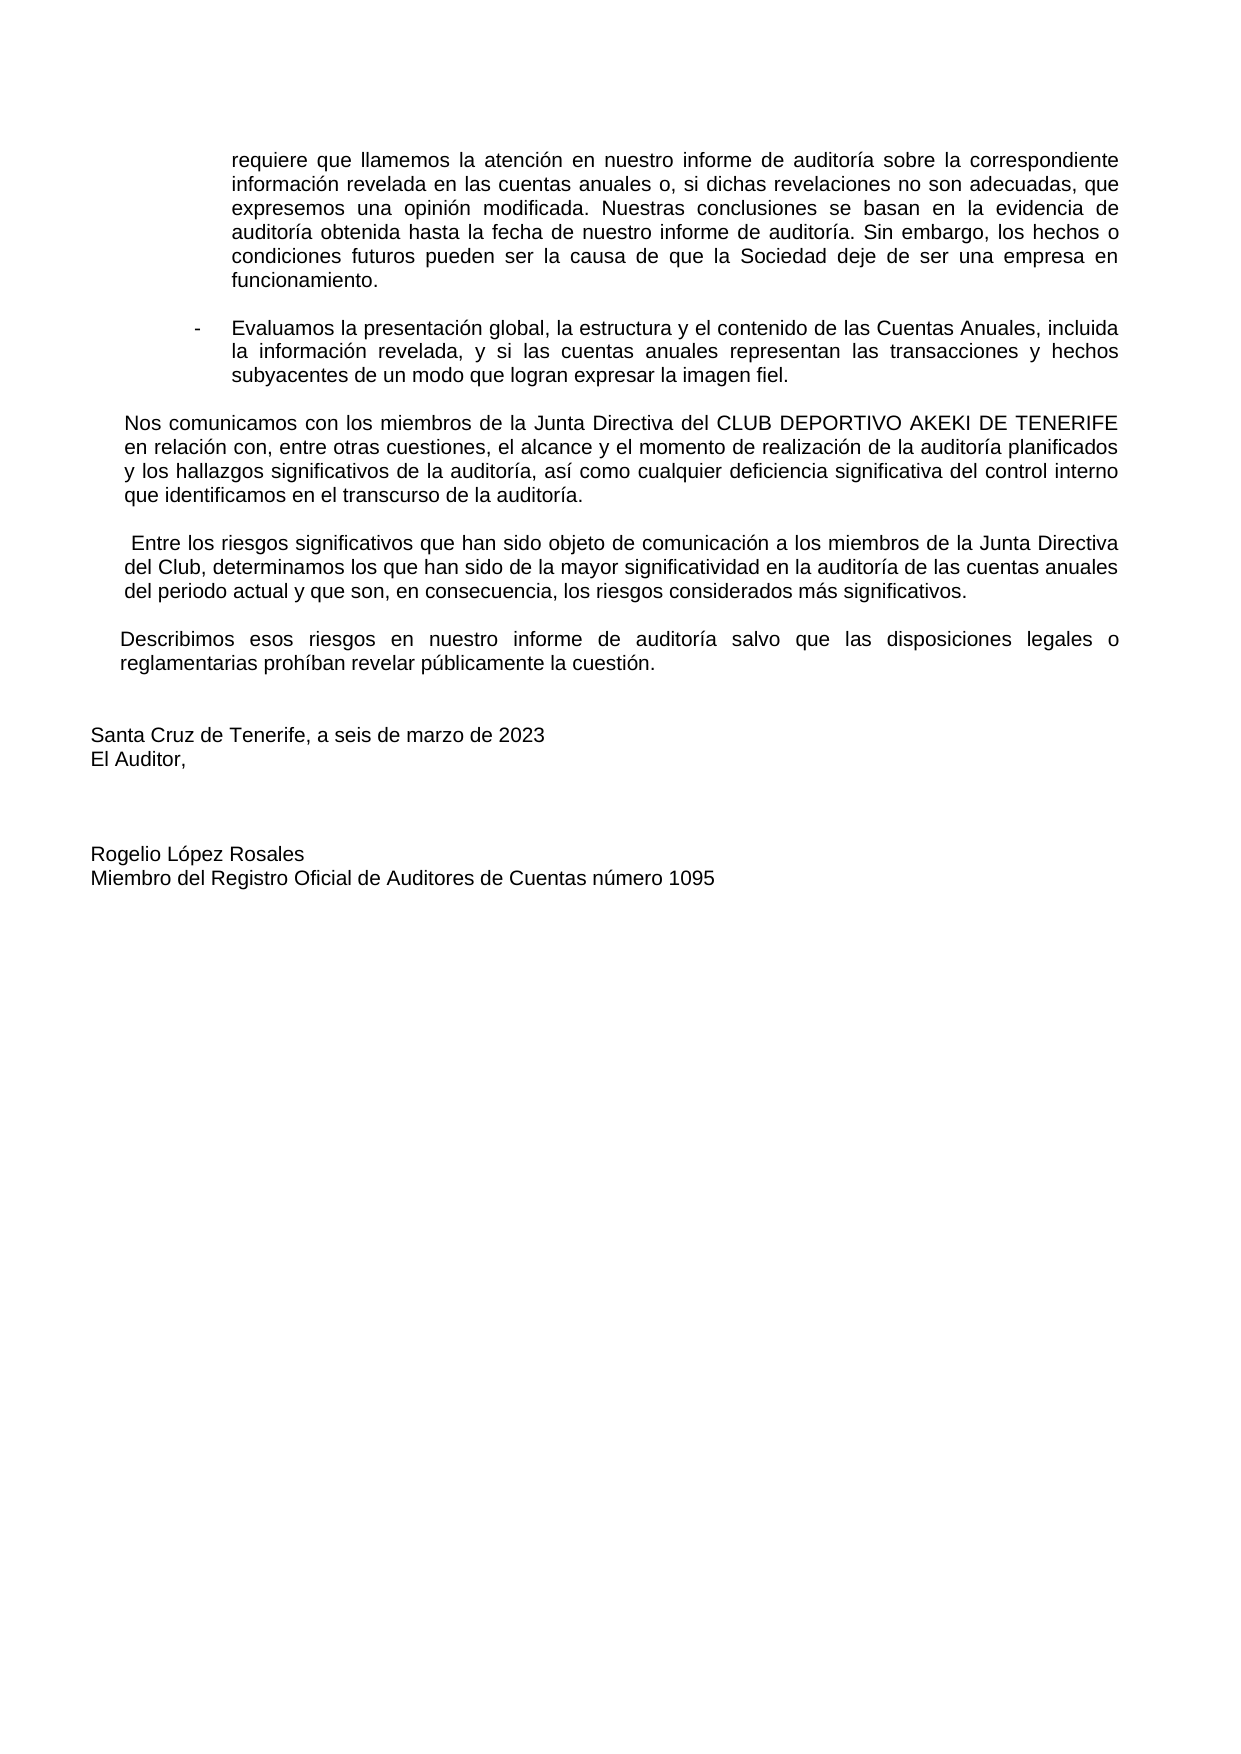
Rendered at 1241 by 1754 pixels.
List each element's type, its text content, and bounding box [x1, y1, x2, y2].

text Miembro del Registro Oficial de Auditores de Cuentas número 1095 [90, 866, 1120, 890]
list Evaluamos la presentación global, la estructura y el contenido de las Cuentas Anuales, incluida la información revelada, y si las cuentas anuales representan las transacciones y hechos subyacentes de un modo que logran expresar la imagen fiel. [194, 315, 1120, 387]
text Nos comunicamos con los miembros de la Junta Directiva del CLUB DEPORTIVO AKEKI DE TENERIFE en relación con, entre otras cuestiones, el alcance y el momento de realización de la auditoría planificados y los hallazgos significativos de la auditoría, así como cualquier deficiencia significativa del control interno que identificamos en el transcurso de la auditoría. [124, 411, 1120, 507]
text Rogelio López Rosales [90, 842, 1120, 866]
text Entre los riesgos significativos que han sido objeto de comunicación a los miembros de la Junta Directiva del Club, determinamos los que han sido de la mayor significatividad en la auditoría de las cuentas anuales del periodo actual y que son, en consecuencia, los riesgos considerados más significativos. [124, 531, 1120, 603]
text El Auditor, [90, 746, 1120, 770]
list requiere que llamemos la atención en nuestro informe de auditoría sobre la correspondiente información revelada en las cuentas anuales o, si dichas revelaciones no son adecuadas, que expresemos una opinión modificada. Nuestras conclusiones se basan en la evidencia de auditoría obtenida hasta la fecha de nuestro informe de auditoría. Sin embargo, los hechos o condiciones futuros pueden ser la causa de que la Sociedad deje de ser una empresa en funcionamiento. [194, 148, 1120, 291]
text Santa Cruz de Tenerife, a seis de marzo de 2023 [90, 722, 1120, 746]
text Describimos esos riesgos en nuestro informe de auditoría salvo que las disposiciones legales o reglamentarias prohíban revelar públicamente la cuestión. [120, 627, 1120, 674]
